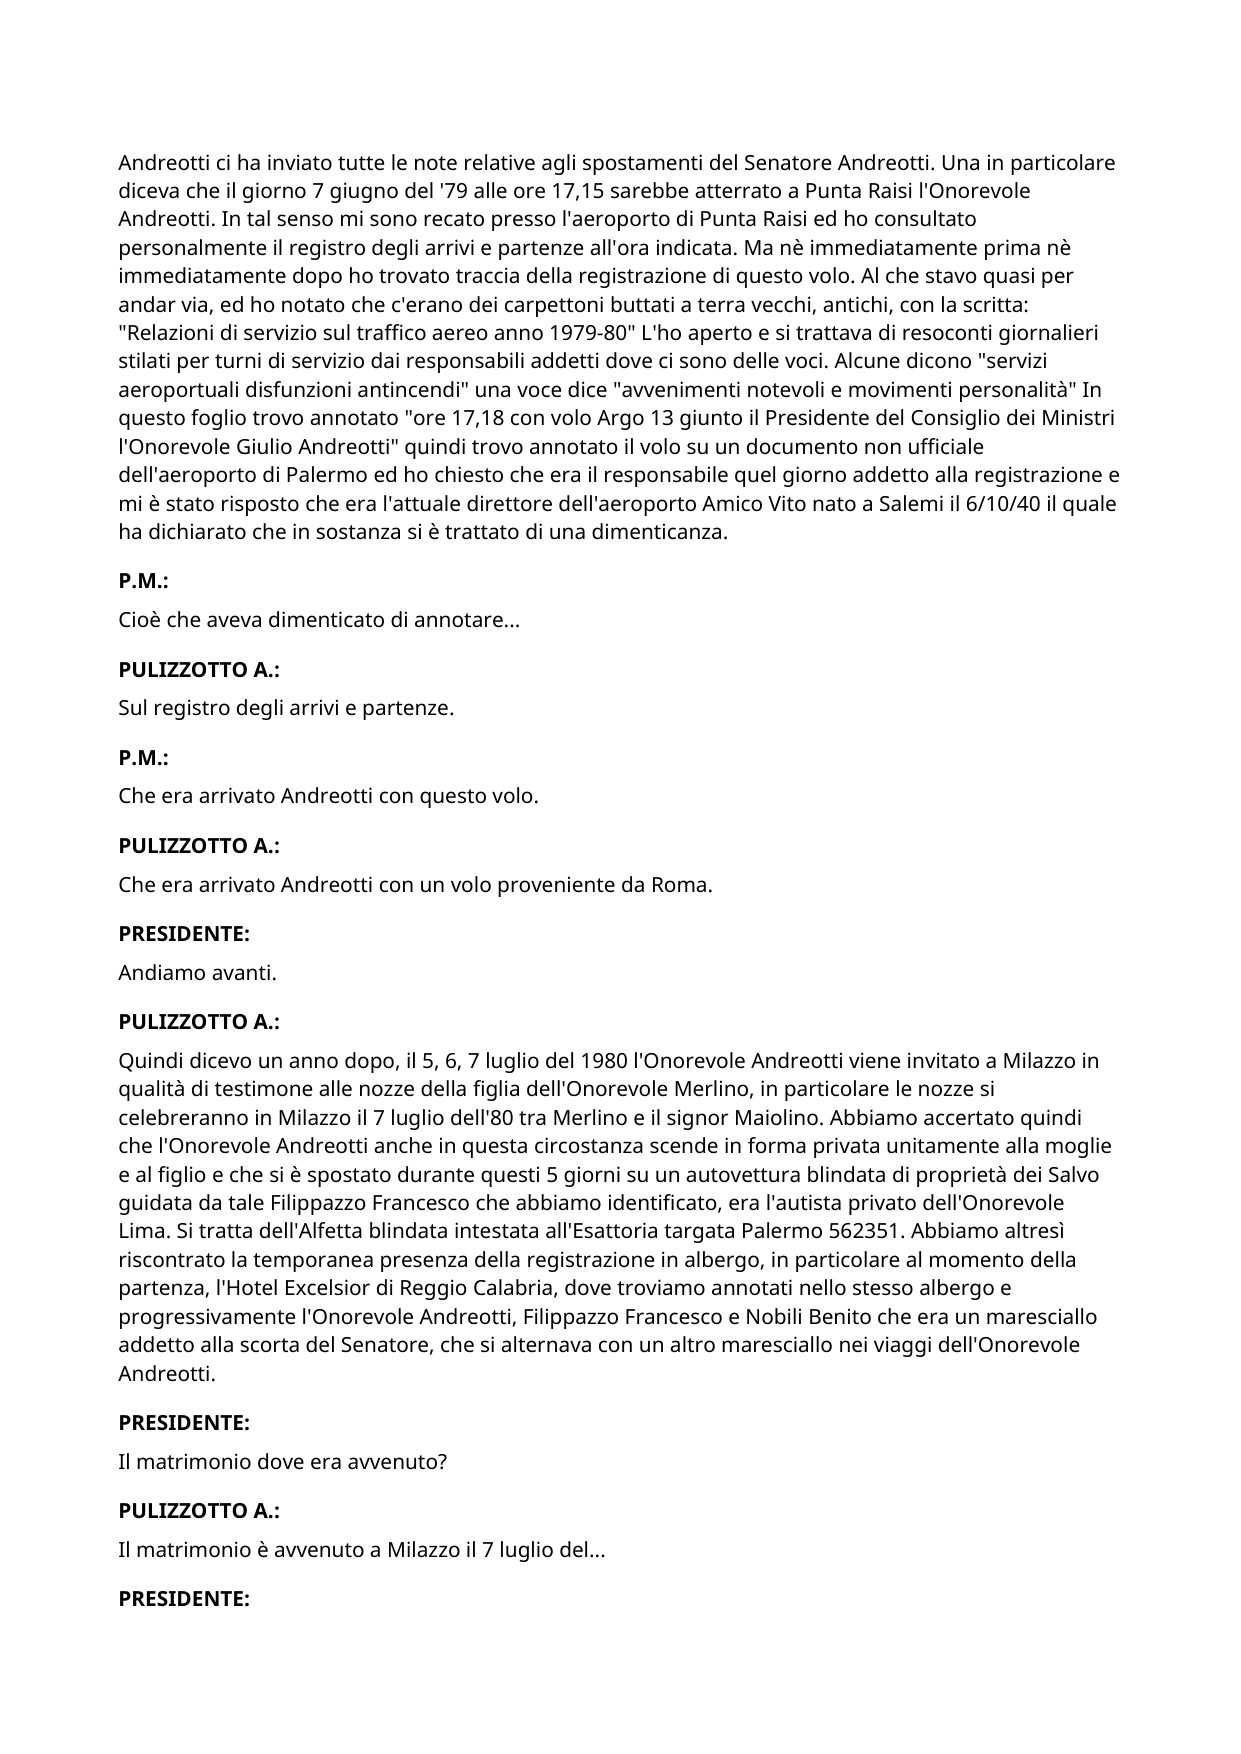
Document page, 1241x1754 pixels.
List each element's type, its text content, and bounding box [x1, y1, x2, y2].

text PULIZZOTTO A.: [118, 1007, 1122, 1036]
text Andiamo avanti. [118, 958, 1122, 986]
text Andreotti ci ha inviato tutte le note relative agli spostamenti del Senatore Andreotti. Una in particolare diceva che il giorno 7 giugno del '79 alle ore 17,15 sarebbe atterrato a Punta Raisi l'Onorevole Andreotti. In tal senso mi sono recato presso l'aeroporto di Punta Raisi ed ho consultato personalmente il registro degli arrivi e partenze all'ora indicata. Ma nè immediatamente prima nè immediatamente dopo ho trovato traccia della registrazione di questo volo. Al che stavo quasi per andar via, ed ho notato che c'erano dei carpettoni buttati a terra vecchi, antichi, con la scritta: "Relazioni di servizio sul traffico aereo anno 1979-80" L'ho aperto e si trattava di resoconti giornalieri stilati per turni di servizio dai responsabili addetti dove ci sono delle voci. Alcune dicono "servizi aeroportuali disfunzioni antincendi" una voce dice "avvenimenti notevoli e movimenti personalità" In questo foglio trovo annotato "ore 17,18 con volo Argo 13 giunto il Presidente del Consiglio dei Ministri l'Onorevole Giulio Andreotti" quindi trovo annotato il volo su un documento non ufficiale dell'aeroporto di Palermo ed ho chiesto che era il responsabile quel giorno addetto alla registrazione e mi è stato risposto che era l'attuale direttore dell'aeroporto Amico Vito nato a Salemi il 6/10/40 il quale ha dichiarato che in sostanza si è trattato di una dimenticanza. [118, 148, 1122, 546]
text P.M.: [118, 567, 1122, 595]
text Cioè che aveva dimenticato di annotare... [118, 605, 1122, 634]
text P.M.: [118, 743, 1122, 771]
text Che era arrivato Andreotti con un volo proveniente da Roma. [118, 870, 1122, 898]
text Che era arrivato Andreotti con questo volo. [118, 782, 1122, 810]
text Il matrimonio dove era avvenuto? [118, 1447, 1122, 1475]
text Il matrimonio è avvenuto a Milazzo il 7 luglio del... [118, 1535, 1122, 1563]
text PRESIDENTE: [118, 1584, 1122, 1613]
text PRESIDENTE: [118, 919, 1122, 947]
text Sul registro degli arrivi e partenze. [118, 693, 1122, 722]
text PULIZZOTTO A.: [118, 831, 1122, 859]
text PULIZZOTTO A.: [118, 1496, 1122, 1525]
text PULIZZOTTO A.: [118, 655, 1122, 683]
text PRESIDENTE: [118, 1408, 1122, 1437]
text Quindi dicevo un anno dopo, il 5, 6, 7 luglio del 1980 l'Onorevole Andreotti viene invitato a Milazzo in qualità di testimone alle nozze della figlia dell'Onorevole Merlino, in particolare le nozze si celebreranno in Milazzo il 7 luglio dell'80 tra Merlino e il signor Maiolino. Abbiamo accertato quindi che l'Onorevole Andreotti anche in questa circostanza scende in forma privata unitamente alla moglie e al figlio e che si è spostato durante questi 5 giorni su un autovettura blindata di proprietà dei Salvo guidata da tale Filippazzo Francesco che abbiamo identificato, era l'autista privato dell'Onorevole Lima. Si tratta dell'Alfetta blindata intestata all'Esattoria targata Palermo 562351. Abbiamo altresì riscontrato la temporanea presenza della registrazione in albergo, in particolare al momento della partenza, l'Hotel Excelsior di Reggio Calabria, dove troviamo annotati nello stesso albergo e progressivamente l'Onorevole Andreotti, Filippazzo Francesco e Nobili Benito che era un maresciallo addetto alla scorta del Senatore, che si alternava con un altro maresciallo nei viaggi dell'Onorevole Andreotti. [118, 1046, 1122, 1387]
